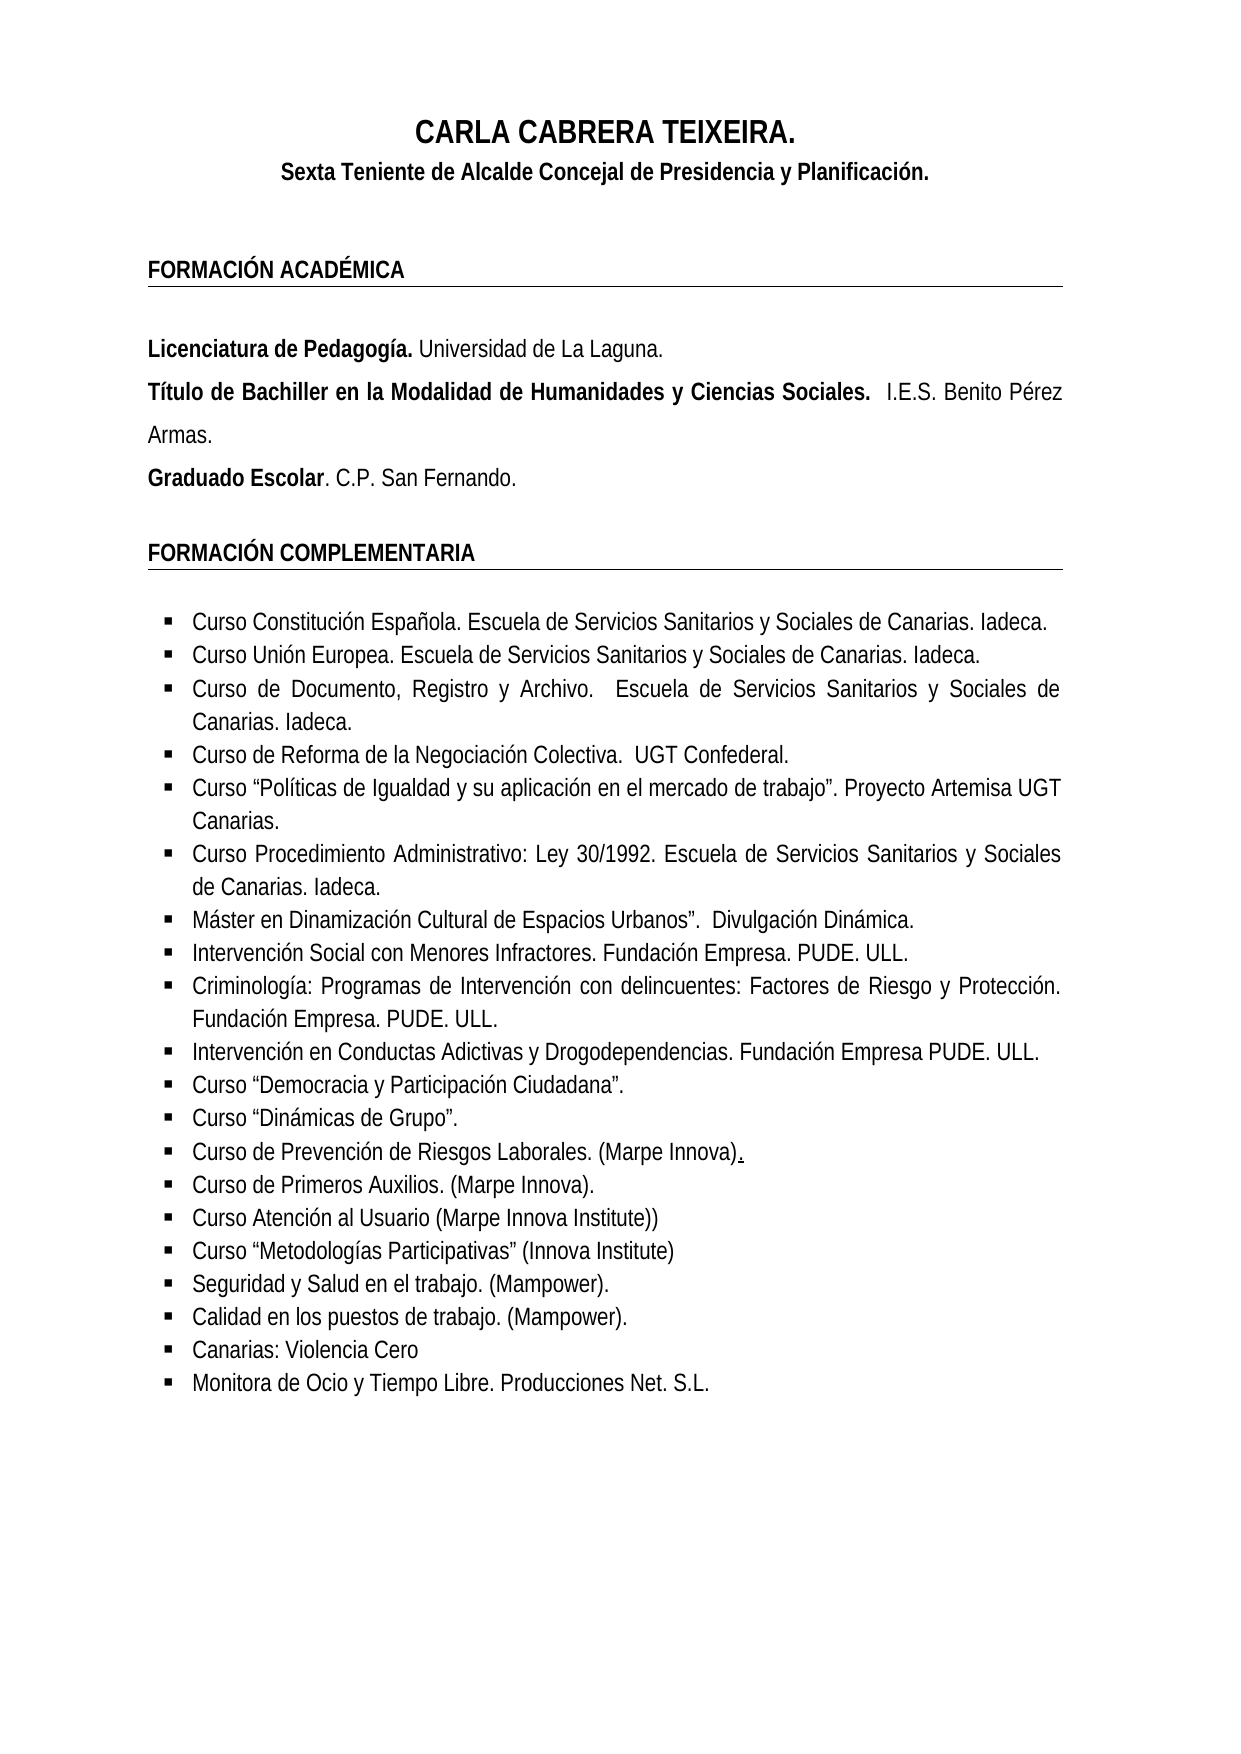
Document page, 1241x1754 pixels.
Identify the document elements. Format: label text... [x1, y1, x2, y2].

list Curso de Prevención de Riesgos Laborales. (Marpe Innova). [162, 1136, 1063, 1165]
list Curso Unión Europea. Escuela de Servicios Sanitarios y Sociales de Canarias. Iadeca. [162, 640, 1063, 669]
list Curso de Documento, Registro y Archivo. Escuela de Servicios Sanitarios y Sociales de Canarias. Iadeca. [162, 673, 1063, 735]
list Curso Procedimiento Administrativo: Ley 30/1992. Escuela de Servicios Sanitarios y Sociales de Canarias. Iadeca. [162, 839, 1063, 901]
list Criminología: Programas de Intervención con delincuentes: Factores de Riesgo y Protección. Fundación Empresa. PUDE. ULL. [162, 971, 1063, 1033]
list Calidad en los puestos de trabajo. (Mampower). [162, 1302, 1063, 1331]
list Intervención en Conductas Adictivas y Drogodependencias. Fundación Empresa PUDE. ULL. [162, 1037, 1063, 1066]
list Intervención Social con Menores Infractores. Fundación Empresa. PUDE. ULL. [162, 938, 1063, 967]
list Licenciatura de Pedagogía. Universidad de La Laguna. [148, 334, 1063, 362]
list Máster en Dinamización Cultural de Espacios Urbanos”. Divulgación Dinámica. [162, 905, 1063, 934]
list Curso de Primeros Auxilios. (Marpe Innova). [162, 1169, 1063, 1198]
list Seguridad y Salud en el trabajo. (Mampower). [162, 1269, 1063, 1298]
list Curso “Democracia y Participación Ciudadana”. [162, 1070, 1063, 1099]
list Canarias: Violencia Cero [162, 1335, 1063, 1364]
list Curso Constitución Española. Escuela de Servicios Sanitarios y Sociales de Canarias. Iadeca. [162, 607, 1063, 636]
list FORMACIÓN COMPLEMENTARIA [148, 538, 1063, 569]
list Curso “Dinámicas de Grupo”. [162, 1103, 1063, 1132]
list Sexta Teniente de Alcalde Concejal de Presidencia y Planificación. [148, 157, 1063, 185]
list CARLA CABRERA TEIXEIRA. [148, 113, 1063, 151]
list Curso “Metodologías Participativas” (Innova Institute) [162, 1236, 1063, 1265]
list Curso Atención al Usuario (Marpe Innova Institute)) [162, 1203, 1063, 1232]
list Curso de Reforma de la Negociación Colectiva. UGT Confederal. [162, 739, 1063, 768]
list Curso “Políticas de Igualdad y su aplicación en el mercado de trabajo”. Proyecto Artemisa UGT Canarias. [162, 773, 1063, 834]
list Título de Bachiller en la Modalidad de Humanidades y Ciencias Sociales. I.E.S. Benito Pérez Armas. [148, 377, 1063, 448]
list Graduado Escolar. C.P. San Fernando. [148, 462, 1063, 491]
list Monitora de Ocio y Tiempo Libre. Producciones Net. S.L. [162, 1368, 1063, 1397]
list FORMACIÓN ACADÉMICA [148, 255, 1063, 286]
